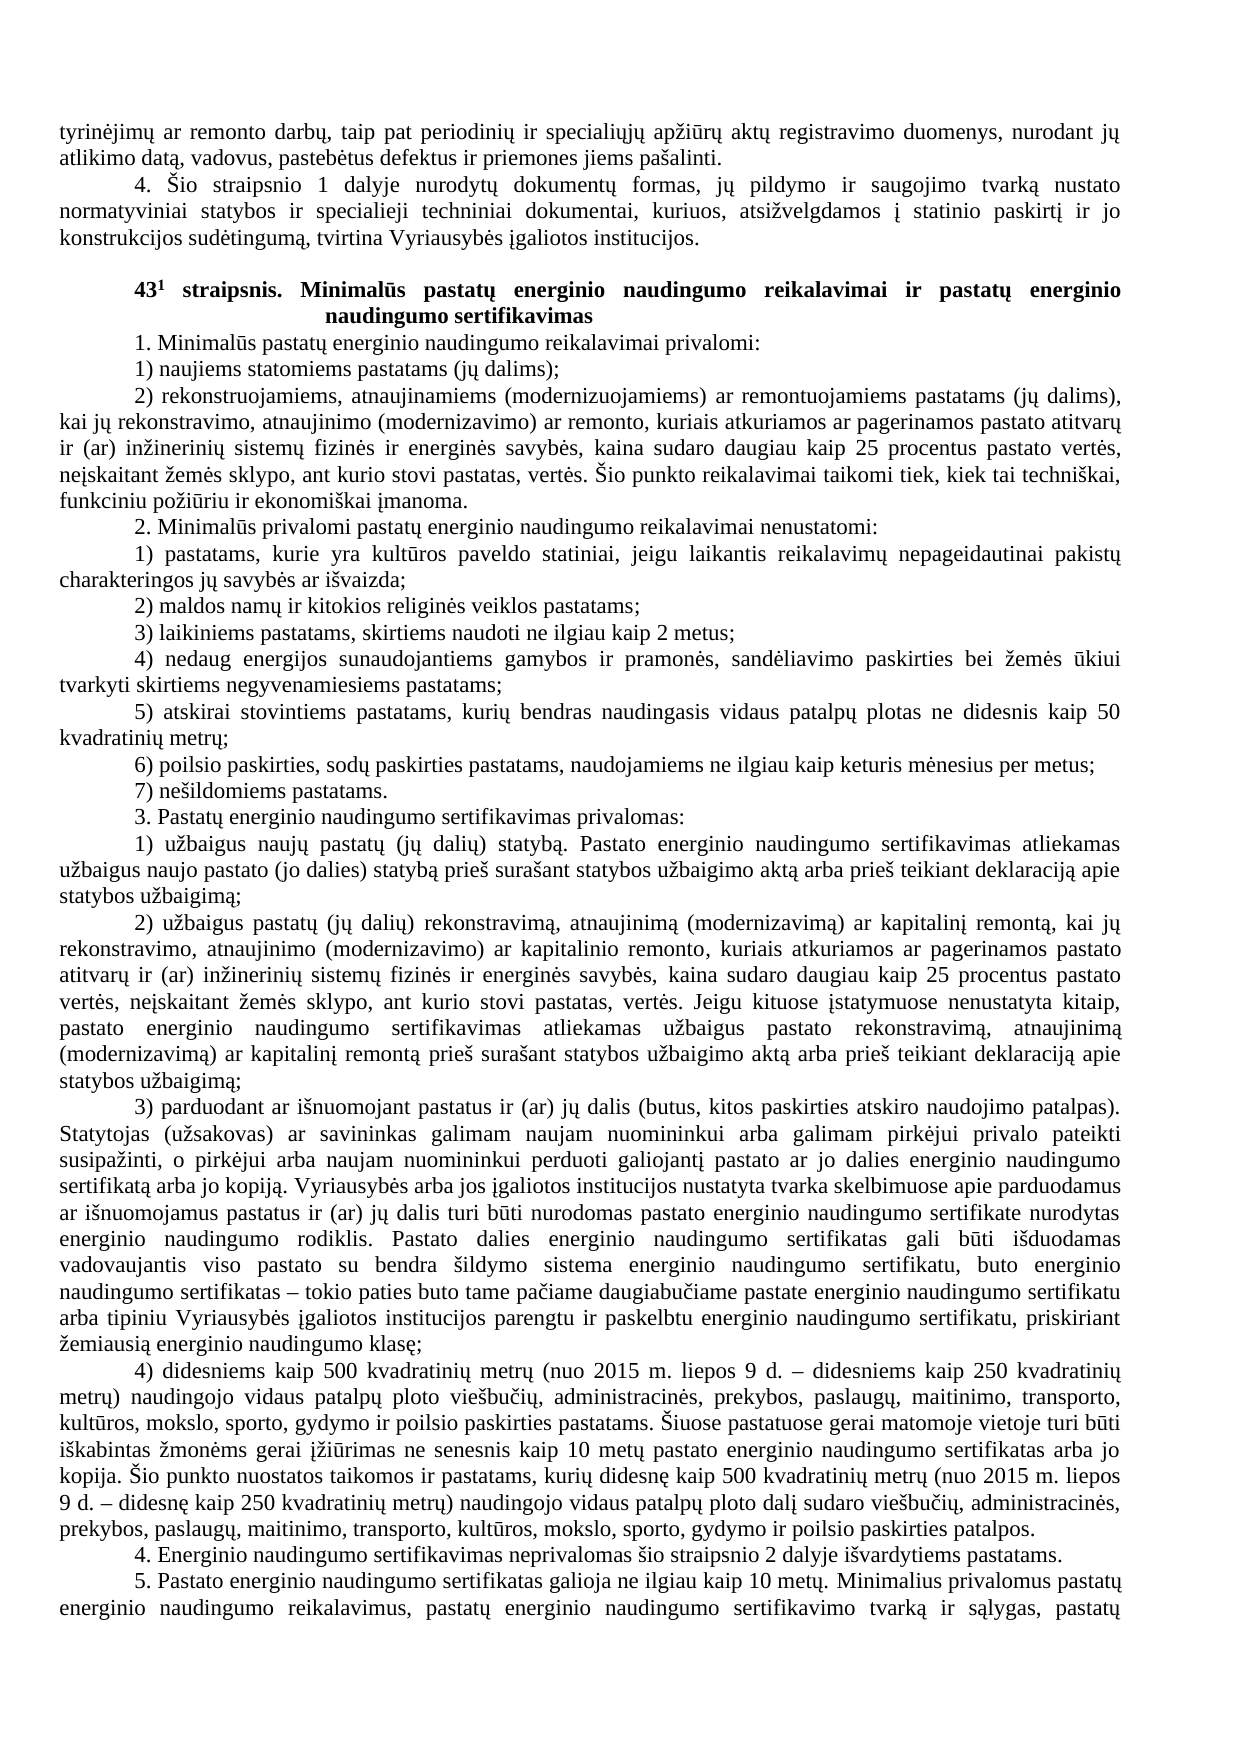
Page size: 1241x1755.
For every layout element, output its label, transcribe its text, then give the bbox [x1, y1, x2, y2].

text 6) poilsio paskirties, sodų paskirties pastatams, naudojamiems ne ilgiau kaip keturis mėnesius per metus; [59, 751, 1122, 777]
text 4. Šio straipsnio 1 dalyje nurodytų dokumentų formas, jų pildymo ir saugojimo tvarką nustato normatyviniai statybos ir specialieji techniniai dokumentai, kuriuos, atsižvelgdamos į statinio paskirtį ir jo konstrukcijos sudėtingumą, tvirtina Vyriausybės įgaliotos institucijos. [59, 171, 1122, 250]
text tyrinėjimų ar remonto darbų, taip pat periodinių ir specialiųjų apžiūrų aktų registravimo duomenys, nurodant jų atlikimo datą, vadovus, pastebėtus defektus ir priemones jiems pašalinti. [59, 118, 1122, 171]
text 4. Energinio naudingumo sertifikavimas neprivalomas šio straipsnio 2 dalyje išvardytiems pastatams. [59, 1541, 1122, 1568]
text 4) nedaug energijos sunaudojantiems gamybos ir pramonės, sandėliavimo paskirties bei žemės ūkiui tvarkyti skirtiems negyvenamiesiems pastatams; [59, 645, 1122, 698]
text 3) parduodant ar išnuomojant pastatus ir (ar) jų dalis (butus, kitos paskirties atskiro naudojimo patalpas). Statytojas (užsakovas) ar savininkas galimam naujam nuomininkui arba galimam pirkėjui privalo pateikti susipažinti, o pirkėjui arba naujam nuomininkui perduoti galiojantį pastato ar jo dalies energinio naudingumo sertifikatą arba jo kopiją. Vyriausybės arba jos įgaliotos institucijos nustatyta tvarka skelbimuose apie parduodamus ar išnuomojamus pastatus ir (ar) jų dalis turi būti nurodomas pastato energinio naudingumo sertifikate nurodytas energinio naudingumo rodiklis. Pastato dalies energinio naudingumo sertifikatas gali būti išduodamas vadovaujantis viso pastato su bendra šildymo sistema energinio naudingumo sertifikatu, buto energinio naudingumo sertifikatas – tokio paties buto tame pačiame daugiabučiame pastate energinio naudingumo sertifikatu arba tipiniu Vyriausybės įgaliotos institucijos parengtu ir paskelbtu energinio naudingumo sertifikatu, priskiriant žemiausią energinio naudingumo klasę; [59, 1093, 1122, 1357]
text 2) užbaigus pastatų (jų dalių) rekonstravimą, atnaujinimą (modernizavimą) ar kapitalinį remontą, kai jų rekonstravimo, atnaujinimo (modernizavimo) ar kapitalinio remonto, kuriais atkuriamos ar pagerinamos pastato atitvarų ir (ar) inžinerinių sistemų fizinės ir energinės savybės, kaina sudaro daugiau kaip 25 procentus pastato vertės, neįskaitant žemės sklypo, ant kurio stovi pastatas, vertės. Jeigu kituose įstatymuose nenustatyta kitaip, pastato energinio naudingumo sertifikavimas atliekamas užbaigus pastato rekonstravimą, atnaujinimą (modernizavimą) ar kapitalinį remontą prieš surašant statybos užbaigimo aktą arba prieš teikiant deklaraciją apie statybos užbaigimą; [59, 909, 1122, 1093]
text 3. Pastatų energinio naudingumo sertifikavimas privalomas: [59, 803, 1122, 830]
text 5) atskirai stovintiems pastatams, kurių bendras naudingasis vidaus patalpų plotas ne didesnis kaip 50 kvadratinių metrų; [59, 698, 1122, 751]
text 431 straipsnis. Minimalūs pastatų energinio naudingumo reikalavimai ir pastatų energinio naudingumo sertifikavimas [134, 276, 1122, 329]
text 7) nešildomiems pastatams. [59, 777, 1122, 803]
text 2) rekonstruojamiems, atnaujinamiems (modernizuojamiems) ar remontuojamiems pastatams (jų dalims), kai jų rekonstravimo, atnaujinimo (modernizavimo) ar remonto, kuriais atkuriamos ar pagerinamos pastato atitvarų ir (ar) inžinerinių sistemų fizinės ir energinės savybės, kaina sudaro daugiau kaip 25 procentus pastato vertės, neįskaitant žemės sklypo, ant kurio stovi pastatas, vertės. Šio punkto reikalavimai taikomi tiek, kiek tai techniškai, funkciniu požiūriu ir ekonomiškai įmanoma. [59, 382, 1122, 513]
text 1. Minimalūs pastatų energinio naudingumo reikalavimai privalomi: [59, 329, 1122, 355]
text 1) užbaigus naujų pastatų (jų dalių) statybą. Pastato energinio naudingumo sertifikavimas atliekamas užbaigus naujo pastato (jo dalies) statybą prieš surašant statybos užbaigimo aktą arba prieš teikiant deklaraciją apie statybos užbaigimą; [59, 830, 1122, 909]
text 3) laikiniems pastatams, skirtiems naudoti ne ilgiau kaip 2 metus; [59, 619, 1122, 645]
text 5. Pastato energinio naudingumo sertifikatas galioja ne ilgiau kaip 10 metų. Minimalius privalomus pastatų energinio naudingumo reikalavimus, pastatų energinio naudingumo sertifikavimo tvarką ir sąlygas, pastatų [59, 1568, 1122, 1620]
text 1) naujiems statomiems pastatams (jų dalims); [59, 355, 1122, 382]
text 1) pastatams, kurie yra kultūros paveldo statiniai, jeigu laikantis reikalavimų nepageidautinai pakistų charakteringos jų savybės ar išvaizda; [59, 540, 1122, 592]
text 4) didesniems kaip 500 kvadratinių metrų (nuo 2015 m. liepos 9 d. – didesniems kaip 250 kvadratinių metrų) naudingojo vidaus patalpų ploto viešbučių, administracinės, prekybos, paslaugų, maitinimo, transporto, kultūros, mokslo, sporto, gydymo ir poilsio paskirties pastatams. Šiuose pastatuose gerai matomoje vietoje turi būti iškabintas žmonėms gerai įžiūrimas ne senesnis kaip 10 metų pastato energinio naudingumo sertifikatas arba jo kopija. Šio punkto nuostatos taikomos ir pastatams, kurių didesnę kaip 500 kvadratinių metrų (nuo 2015 m. liepos 9 d. – didesnę kaip 250 kvadratinių metrų) naudingojo vidaus patalpų ploto dalį sudaro viešbučių, administracinės, prekybos, paslaugų, maitinimo, transporto, kultūros, mokslo, sporto, gydymo ir poilsio paskirties patalpos. [59, 1357, 1122, 1541]
text 2. Minimalūs privalomi pastatų energinio naudingumo reikalavimai nenustatomi: [59, 513, 1122, 540]
text 2) maldos namų ir kitokios religinės veiklos pastatams; [59, 592, 1122, 619]
